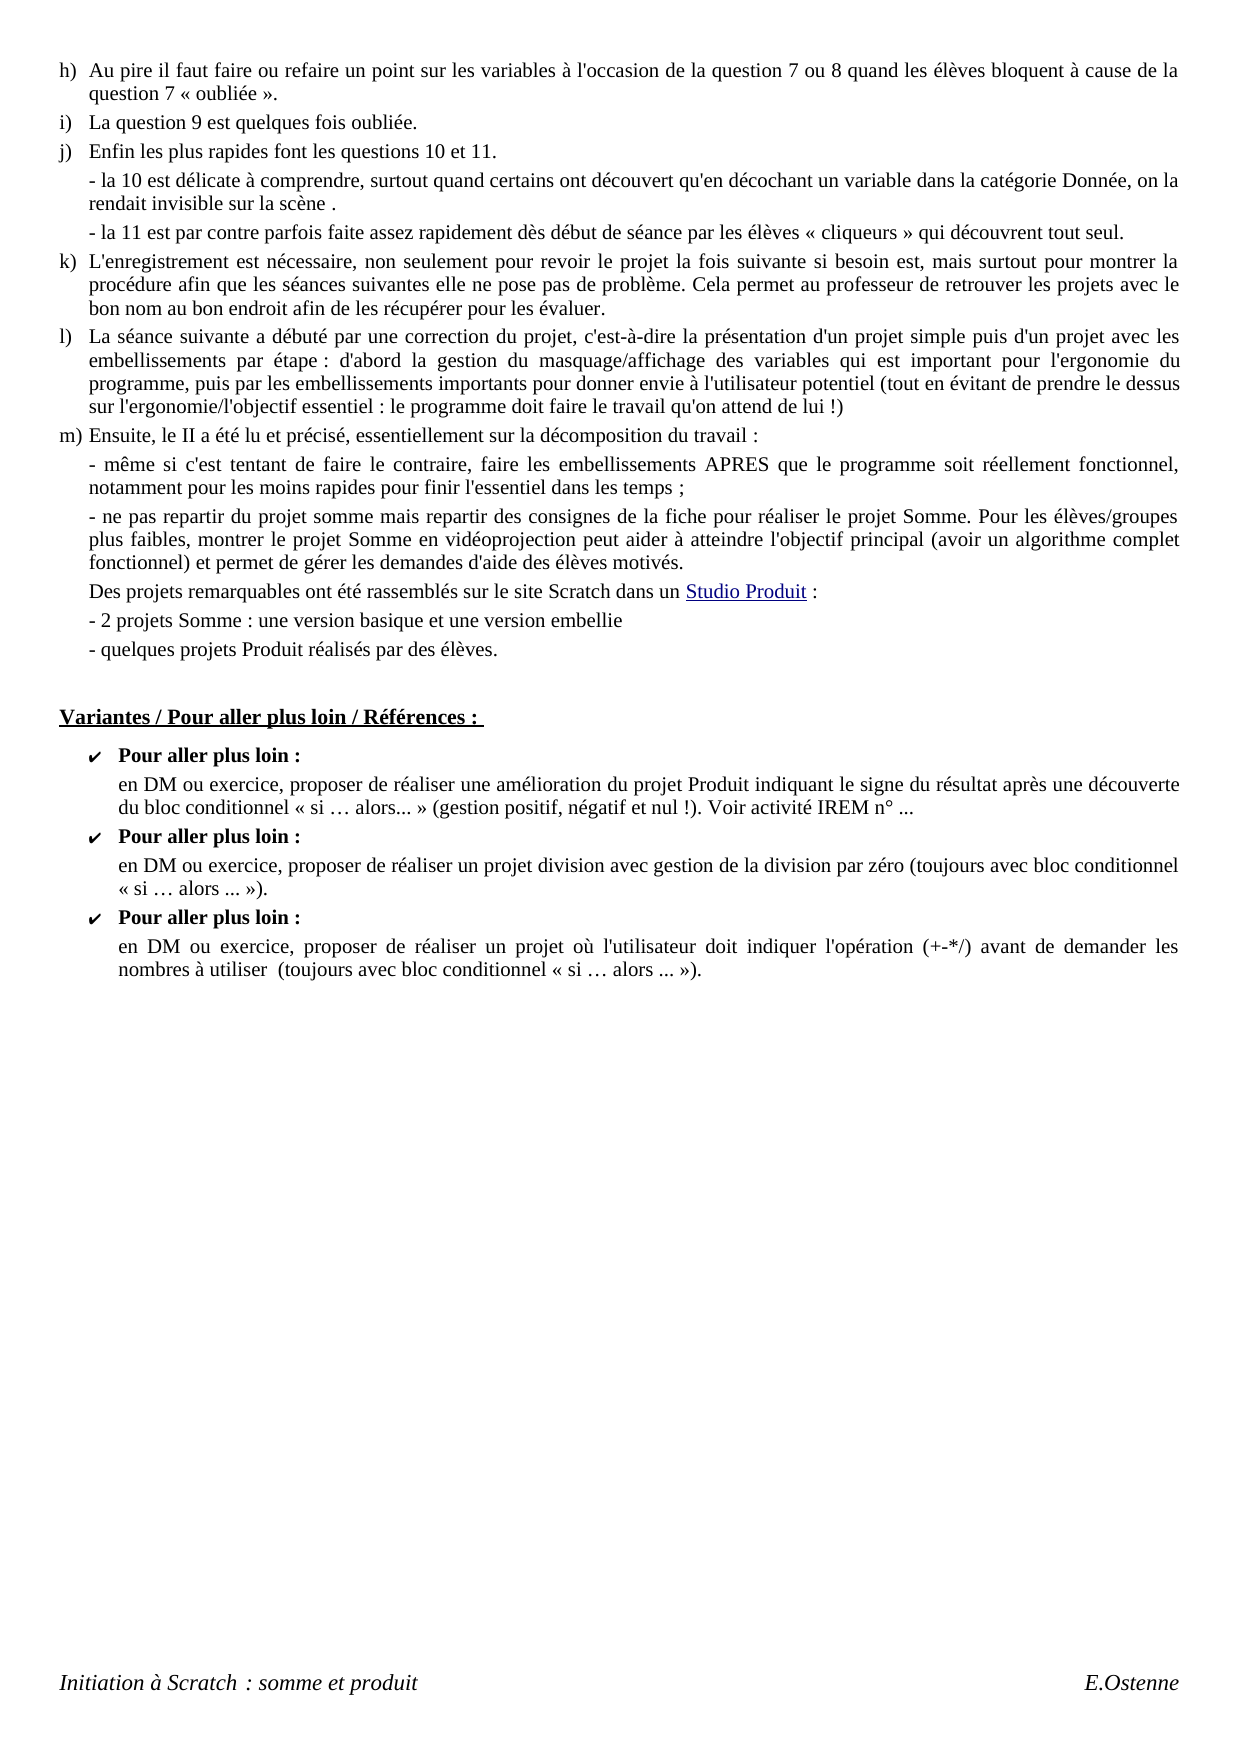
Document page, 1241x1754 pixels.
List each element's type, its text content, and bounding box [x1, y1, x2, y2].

list La question 9 est quelques fois oubliée. [59, 111, 1181, 134]
list en DM ou exercice, proposer de réaliser une amélioration du projet Produit indiquant le signe du résultat après une découverte du bloc conditionnel « si … alors... » (gestion positif, négatif et nul !). Voir activité IREM n° ... [88, 772, 1181, 819]
list en DM ou exercice, proposer de réaliser un projet où l'utilisateur doit indiquer l'opération (+-*/) avant de demander les nombres à utiliser (toujours avec bloc conditionnel « si … alors ... »). [88, 934, 1181, 981]
list - ne pas repartir du projet somme mais repartir des consignes de la fiche pour réaliser le projet Somme. Pour les élèves/groupes plus faibles, montrer le projet Somme en vidéoprojection peut aider à atteindre l'objectif principal (avoir un algorithme complet fonctionnel) et permet de gérer les demandes d'aide des élèves motivés. [59, 505, 1181, 574]
list La séance suivante a débuté par une correction du projet, c'est-à-dire la présentation d'un projet simple puis d'un projet avec les embellissements par étape : d'abord la gestion du masquage/affichage des variables qui est important pour l'ergonomie du programme, puis par les embellissements importants pour donner envie à l'utilisateur potentiel (tout en évitant de prendre le dessus sur l'ergonomie/l'objectif essentiel : le programme doit faire le travail qu'on attend de lui !) [59, 325, 1181, 418]
text Variantes / Pour aller plus loin / Références : [59, 704, 1181, 729]
list Pour aller plus loin : [88, 743, 1181, 767]
list Ensuite, le II a été lu et précisé, essentiellement sur la décomposition du travail : [59, 424, 1181, 447]
list Pour aller plus loin : [88, 824, 1181, 848]
list - la 10 est délicate à comprendre, surtout quand certains ont découvert qu'en décochant un variable dans la catégorie Donnée, on la rendait invisible sur la scène . [59, 169, 1181, 215]
list - la 11 est par contre parfois faite assez rapidement dès début de séance par les élèves « cliqueurs » qui découvrent tout seul. [59, 221, 1181, 244]
list - quelques projets Produit réalisés par des élèves. [59, 638, 1181, 661]
list - même si c'est tentant de faire le contraire, faire les embellissements APRES que le programme soit réellement fonctionnel, notamment pour les moins rapides pour finir l'essentiel dans les temps ; [59, 453, 1181, 499]
list Pour aller plus loin : [88, 906, 1181, 929]
list L'enregistrement est nécessaire, non seulement pour revoir le projet la fois suivante si besoin est, mais surtout pour montrer la procédure afin que les séances suivantes elle ne pose pas de problème. Cela permet au professeur de retrouver les projets avec le bon nom au bon endroit afin de les récupérer pour les évaluer. [59, 250, 1181, 319]
list Des projets remarquables ont été rassemblés sur le site Scratch dans un Studio Produit : [59, 580, 1181, 603]
list en DM ou exercice, proposer de réaliser un projet division avec gestion de la division par zéro (toujours avec bloc conditionnel « si … alors ... »). [88, 853, 1181, 900]
list - 2 projets Somme : une version basique et une version embellie [59, 609, 1181, 632]
list Au pire il faut faire ou refaire un point sur les variables à l'occasion de la question 7 ou 8 quand les élèves bloquent à cause de la question 7 « oubliée ». [59, 59, 1181, 105]
list Enfin les plus rapides font les questions 10 et 11. [59, 140, 1181, 163]
